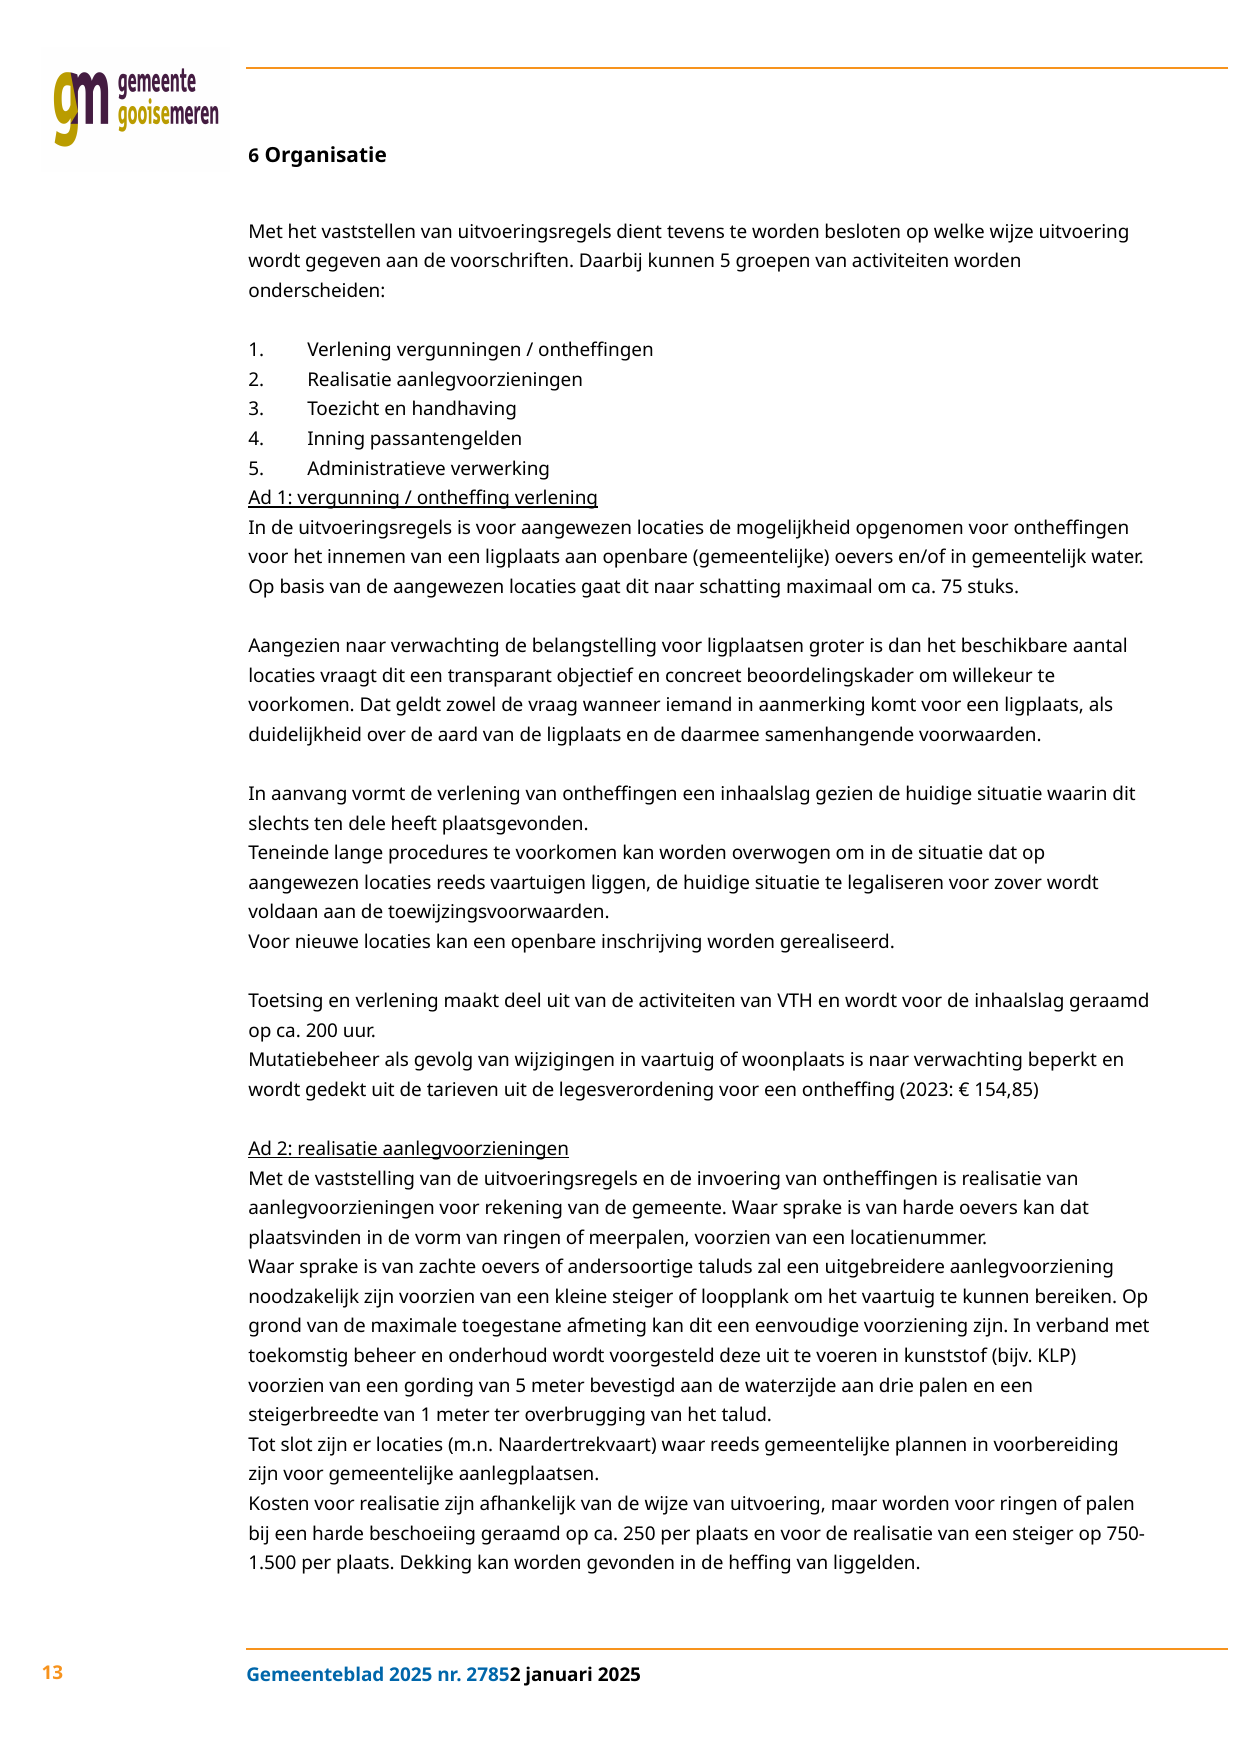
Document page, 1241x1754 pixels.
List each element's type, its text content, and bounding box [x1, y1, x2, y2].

text Mutatiebeheer als gevolg van wijzigingen in vaartuig of woonplaats is naar verwachting beperkt en wordt gedekt uit de tarieven uit de legesverordening voor een ontheffing (2023: € 154,85) [248, 1046, 1152, 1102]
text Met de vaststelling van de uitvoeringsregels en de invoering van ontheffingen is realisatie van aanlegvoorzieningen voor rekening van de gemeente. Waar sprake is van harde oevers kan dat plaatsvinden in de vorm van ringen of meerpalen, voorzien van een locatienummer. [248, 1165, 1152, 1250]
text In de uitvoeringsregels is voor aangewezen locaties de mogelijkheid opgenomen voor ontheffingen voor het innemen van een ligplaats aan openbare (gemeentelijke) oevers en/of in gemeentelijk water. [248, 514, 1152, 569]
text Waar sprake is van zachte oevers of andersoortige taluds zal een uitgebreidere aanlegvoorziening noodzakelijk zijn voorzien van een kleine steiger of loopplank om het vaartuig te kunnen bereiken. Op grond van de maximale toegestane afmeting kan dit een eenvoudige voorziening zijn. In verband met toekomstig beheer en onderhoud wordt voorgesteld deze uit te voeren in kunststof (bijv. KLP) voorzien van een gording van 5 meter bevestigd aan de waterzijde aan drie palen en een steigerbreedte van 1 meter ter overbrugging van het talud. [248, 1253, 1152, 1427]
text Op basis van de aangewezen locaties gaat dit naar schatting maximaal om ca. 75 stuks. [248, 573, 1152, 599]
text Kosten voor realisatie zijn afhankelijk van de wijze van uitvoering, maar worden voor ringen of palen bij een harde beschoeiing geraamd op ca. 250 per plaats en voor de realisatie van een steiger op 750-1.500 per plaats. Dekking kan worden gevonden in de heffing van liggelden. [248, 1490, 1152, 1575]
list Inning passantengelden [248, 425, 1152, 451]
text Voor nieuwe locaties kan een openbare inschrijving worden gerealiseerd. [248, 928, 1152, 954]
text Aangezien naar verwachting de belangstelling voor ligplaatsen groter is dan het beschikbare aantal locaties vraagt dit een transparant objectief en concreet beoordelingskader om willekeur te voorkomen. Dat geldt zowel de vraag wanneer iemand in aanmerking komt voor een ligplaats, als duidelijkheid over de aard van de ligplaats en de daarmee samenhangende voorwaarden. [248, 632, 1152, 747]
text 6 Organisatie [248, 140, 1152, 169]
list Verlening vergunningen / ontheffingen [248, 336, 1152, 362]
text Ad 1: vergunning / ontheffing verlening [248, 484, 1152, 510]
list Realisatie aanlegvoorzieningen [248, 366, 1152, 392]
text In aanvang vormt de verlening van ontheffingen een inhaalslag gezien de huidige situatie waarin dit slechts ten dele heeft plaatsgevonden. [248, 780, 1152, 836]
text Met het vaststellen van uitvoeringsregels dient tevens te worden besloten op welke wijze uitvoering wordt gegeven aan de voorschriften. Daarbij kunnen 5 groepen van activiteiten worden onderscheiden: [248, 218, 1152, 303]
text Toetsing en verlening maakt deel uit van de activiteiten van VTH en wordt voor de inhaalslag geraamd op ca. 200 uur. [248, 987, 1152, 1043]
list Administratieve verwerking [248, 455, 1152, 481]
text Teneinde lange procedures te voorkomen kan worden overwogen om in de situatie dat op aangewezen locaties reeds vaartuigen liggen, de huidige situatie te legaliseren voor zover wordt voldaan aan de toewijzingsvoorwaarden. [248, 839, 1152, 924]
picture [41, 47, 231, 172]
text Ad 2: realisatie aanlegvoorzieningen [248, 1135, 1152, 1161]
list Toezicht en handhaving [248, 396, 1152, 421]
text Tot slot zijn er locaties (m.n. Naardertrekvaart) waar reeds gemeentelijke plannen in voorbereiding zijn voor gemeentelijke aanlegplaatsen. [248, 1431, 1152, 1486]
